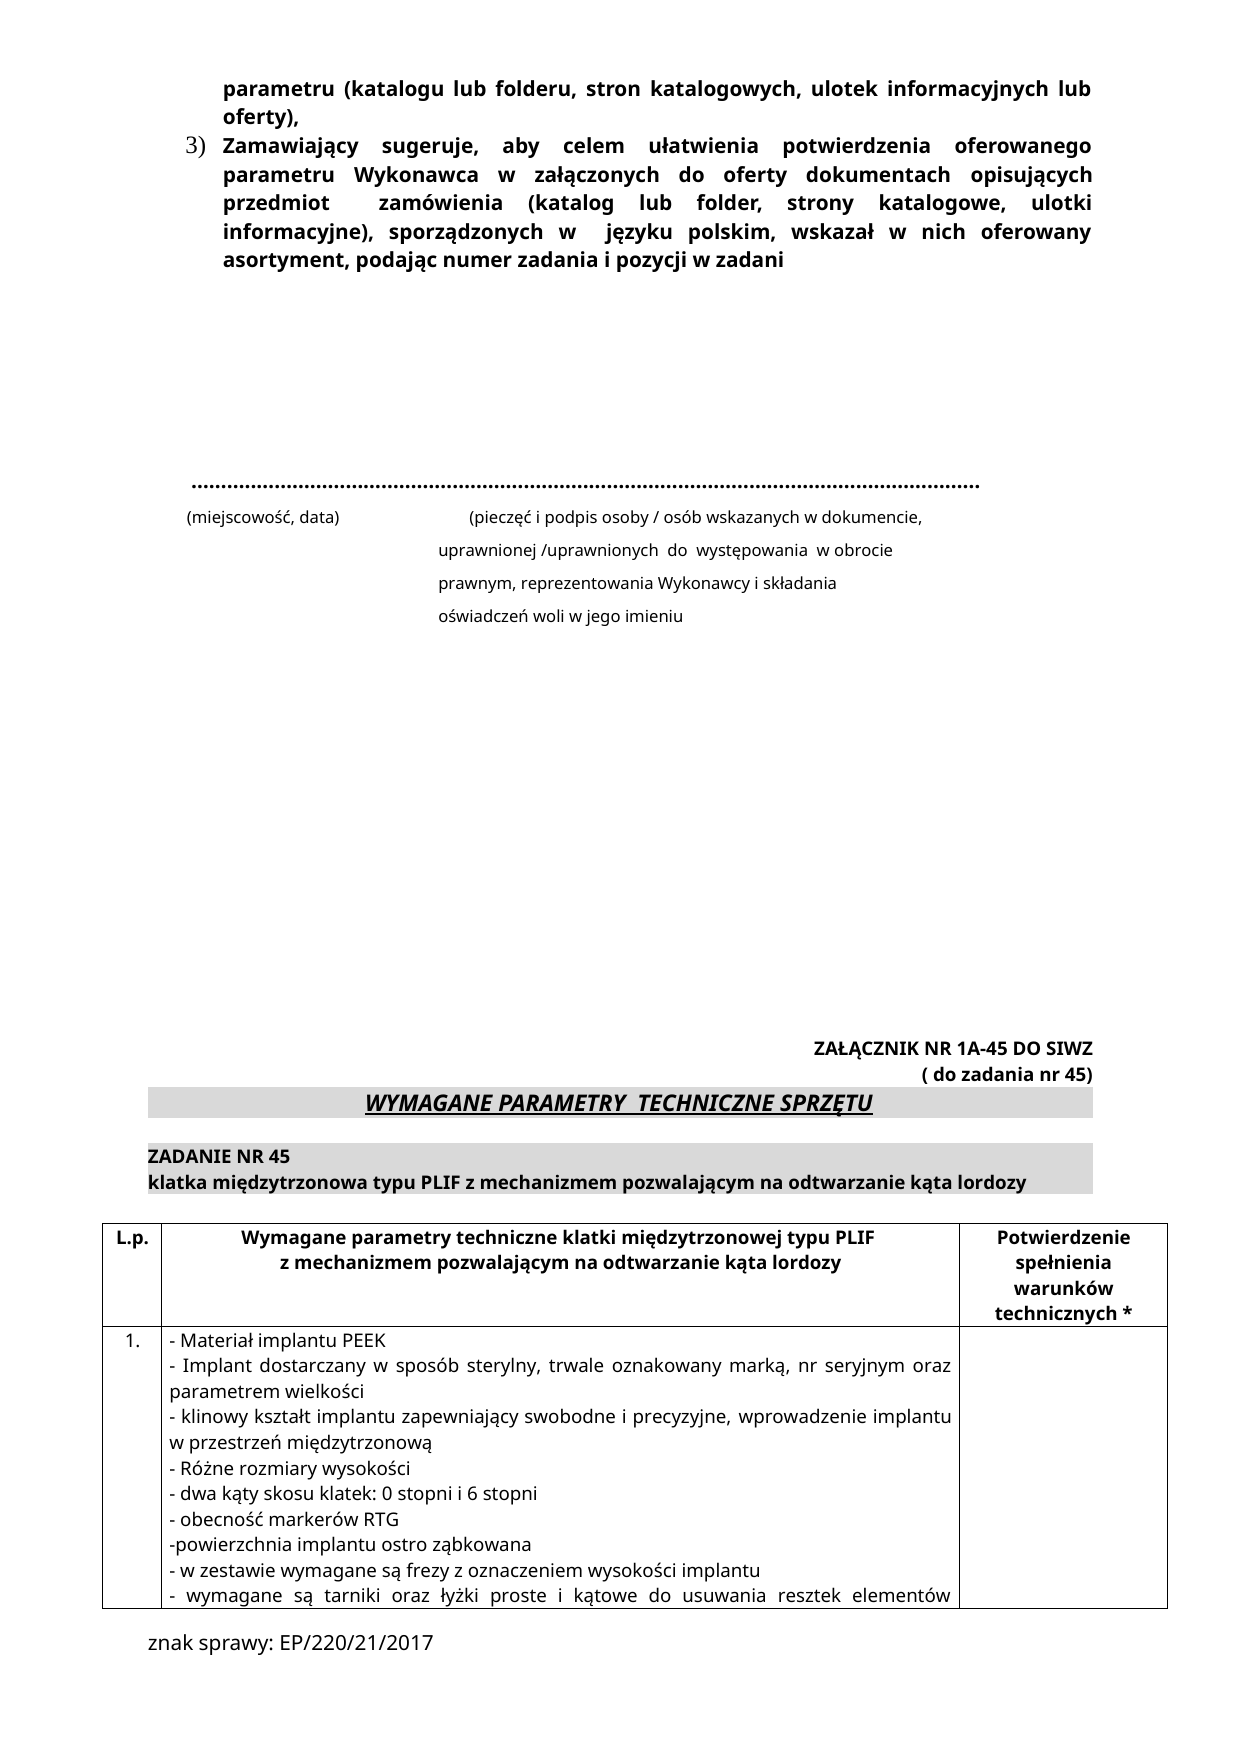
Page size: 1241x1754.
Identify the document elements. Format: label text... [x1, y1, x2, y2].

table_cell - Materiał implantu PEEK - Implant dostarczany w sposób sterylny, trwale oznakowany marką, nr seryjnym oraz parametrem wielkości - klinowy kształt implantu zapewniający swobodne i precyzyjne, wprowadzenie implantu w przestrzeń międzytrzonową - Różne rozmiary wysokości - dwa kąty skosu klatek: 0 stopni i 6 stopni - obecność markerów RTG -powierzchnia implantu ostro ząbkowana - w zestawie wymagane są frezy z oznaczeniem wysokości implantu - wymagane są tarniki oraz łyżki proste i kątowe do usuwania resztek elementów [162, 1327, 959, 1608]
text ………..………………………………………………..………………………………………………………… [148, 466, 1093, 495]
text ( do zadania nr 45) [148, 1061, 1093, 1087]
table_cell [960, 1327, 1167, 1608]
list parametru (katalogu lub folderu, stron katalogowych, ulotek informacyjnych lub oferty), [185, 74, 1093, 131]
list Zamawiający sugeruje, aby celem ułatwienia potwierdzenia oferowanego parametru Wykonawca w załączonych do oferty dokumentach opisujących przedmiot zamówienia (katalog lub folder, strony katalogowe, ulotki informacyjne), sporządzonych w języku polskim, wskazał w nich oferowany asortyment, podając numer zadania i pozycji w zadani [185, 131, 1093, 274]
table_header L.p. [103, 1224, 161, 1326]
text WYMAGANE PARAMETRY TECHNICZNE SPRZĘTU [148, 1087, 1093, 1118]
text ZADANIE NR 45 [148, 1143, 1093, 1169]
table_cell 1. [103, 1327, 161, 1608]
text klatka międzytrzonowa typu PLIF z mechanizmem pozwalającym na odtwarzanie kąta lordozy [148, 1169, 1093, 1194]
text prawnym, reprezentowania Wykonawcy i składania [148, 572, 1093, 594]
text uprawnionej /uprawnionych do występowania w obrocie [148, 538, 1093, 561]
table_header Wymagane parametry techniczne klatki międzytrzonowej typu PLIF z mechanizmem pozwalającym na odtwarzanie kąta lordozy [162, 1224, 959, 1326]
text ZAŁĄCZNIK NR 1A-45 DO SIWZ [148, 1036, 1093, 1061]
table_header Potwierdzenie spełnienia warunków technicznych * [960, 1224, 1167, 1326]
text oświadczeń woli w jego imieniu [148, 605, 1093, 627]
text (miejscowość, data) (pieczęć i podpis osoby / osób wskazanych w dokumencie, [148, 505, 1093, 528]
